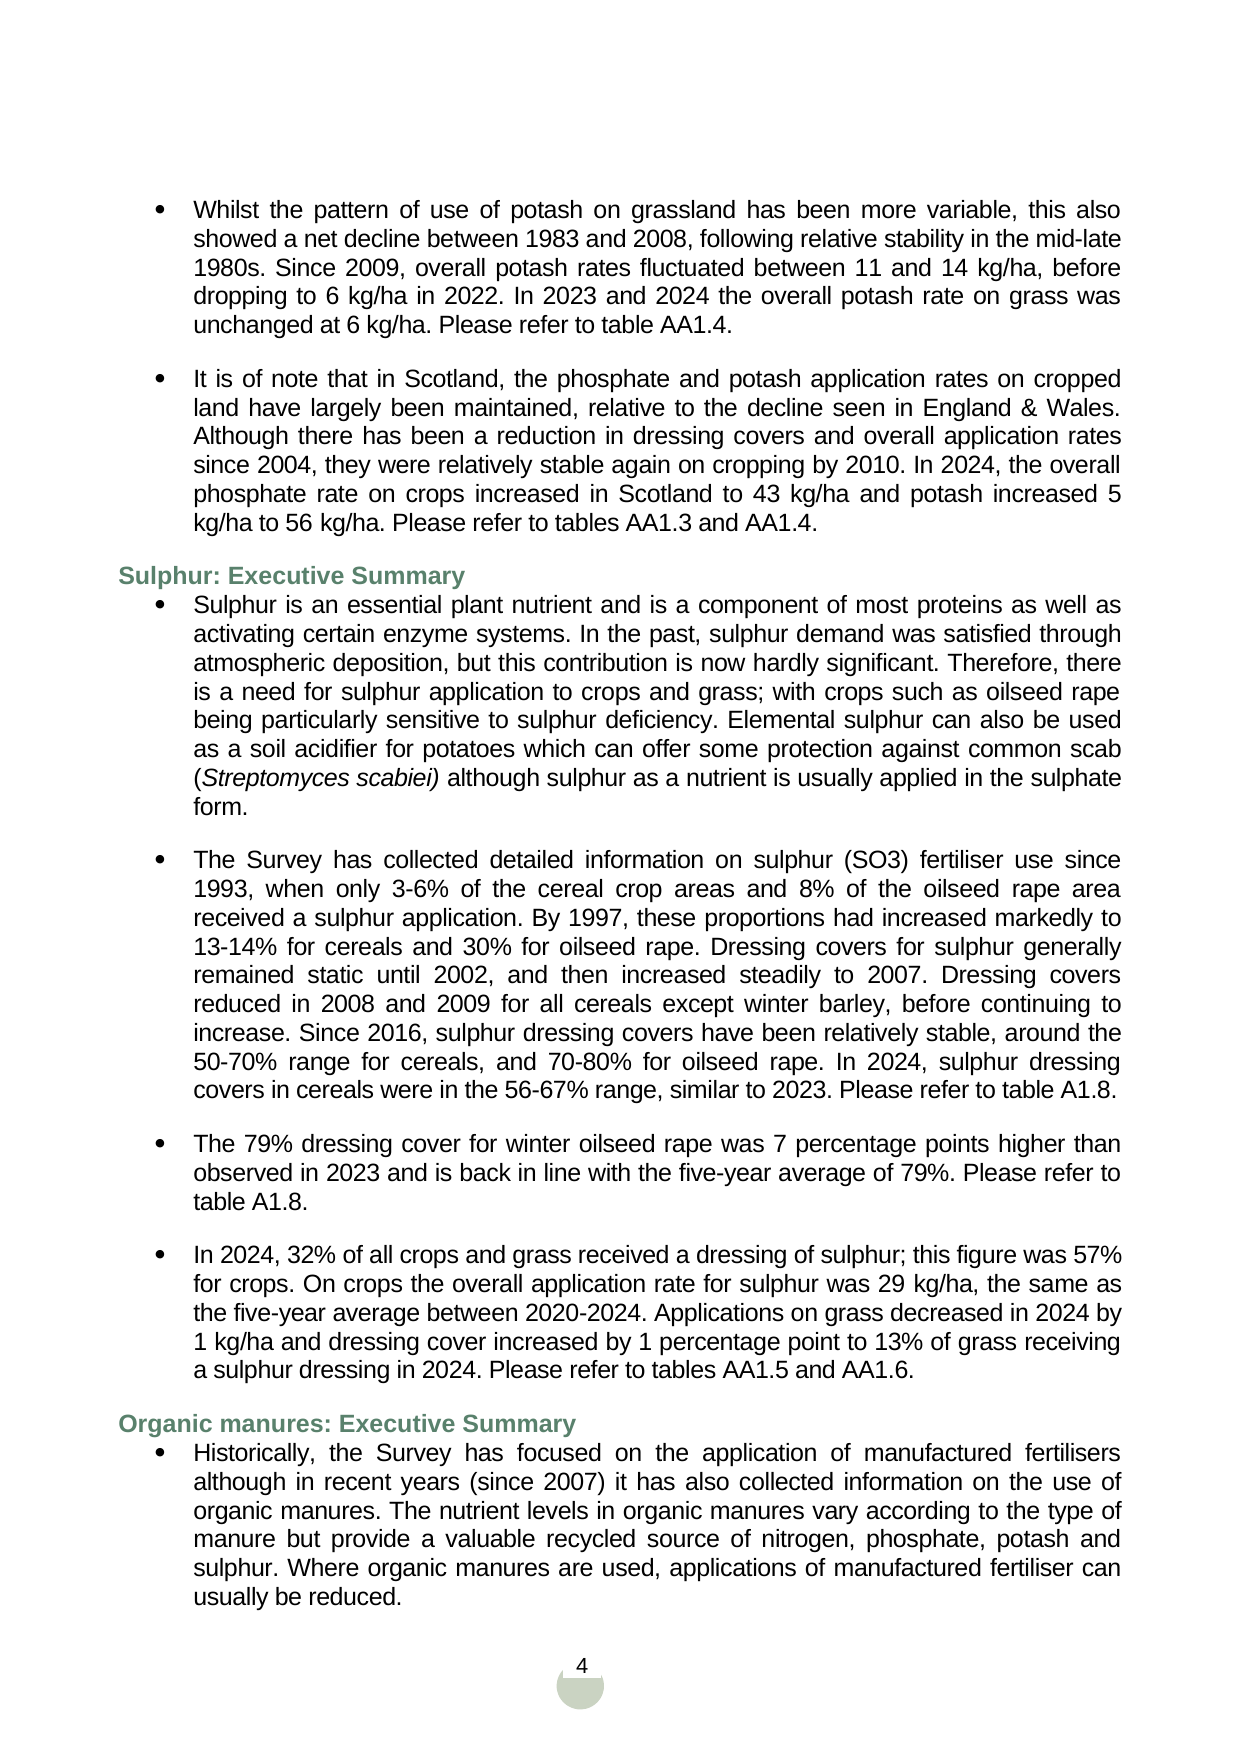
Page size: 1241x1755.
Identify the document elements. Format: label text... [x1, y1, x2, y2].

list It is of note that in Scotland, the phosphate and potash application rates on cropped land have largely been maintained, relative to the decline seen in England & Wales. Although there has been a reduction in dressing covers and overall application rates since 2004, they were relatively stable again on cropping by 2010. In 2024, the overall phosphate rate on crops increased in Scotland to 43 kg/ha and potash increased 5 kg/ha to 56 kg/ha. Please refer to tables AA1.3 and AA1.4. [156, 364, 1122, 536]
list In 2024, 32% of all crops and grass received a dressing of sulphur; this figure was 57% for crops. On crops the overall application rate for sulphur was 29 kg/ha, the same as the five-year average between 2020-2024. Applications on grass decreased in 2024 by 1 kg/ha and dressing cover increased by 1 percentage point to 13% of grass receiving a sulphur dressing in 2024. Please refer to tables AA1.5 and AA1.6. [156, 1240, 1122, 1384]
list Sulphur is an essential plant nutrient and is a component of most proteins as well as activating certain enzyme systems. In the past, sulphur demand was satisfied through atmospheric deposition, but this contribution is now hardly significant. Therefore, there is a need for sulphur application to crops and grass; with crops such as oilseed rape being particularly sensitive to sulphur deficiency. Elemental sulphur can also be used as a soil acidifier for potatoes which can offer some protection against common scab (Streptomyces scabiei) although sulphur as a nutrient is usually applied in the sulphate form. [156, 590, 1122, 820]
list Whilst the pattern of use of potash on grassland has been more variable, this also showed a net decline between 1983 and 2008, following relative stability in the mid-late 1980s. Since 2009, overall potash rates fluctuated between 11 and 14 kg/ha, before dropping to 6 kg/ha in 2022. In 2023 and 2024 the overall potash rate on grass was unchanged at 6 kg/ha. Please refer to table AA1.4. [156, 195, 1122, 339]
subtitle Organic manures: Executive Summary [118, 1409, 1122, 1438]
subtitle Sulphur: Executive Summary [118, 561, 1122, 590]
list Historically, the Survey has focused on the application of manufactured fertilisers although in recent years (since 2007) it has also collected information on the use of organic manures. The nutrient levels in organic manures vary according to the type of manure but provide a valuable recycled source of nitrogen, phosphate, potash and sulphur. Where organic manures are used, applications of manufactured fertiliser can usually be reduced. [156, 1438, 1122, 1611]
list The 79% dressing cover for winter oilseed rape was 7 percentage points higher than observed in 2023 and is back in line with the five-year average of 79%. Please refer to table A1.8. [156, 1129, 1122, 1215]
list The Survey has collected detailed information on sulphur (SO3) fertiliser use since 1993, when only 3-6% of the cereal crop areas and 8% of the oilseed rape area received a sulphur application. By 1997, these proportions had increased markedly to 13-14% for cereals and 30% for oilseed rape. Dressing covers for sulphur generally remained static until 2002, and then increased steadily to 2007. Dressing covers reduced in 2008 and 2009 for all cereals except winter barley, before continuing to increase. Since 2016, sulphur dressing covers have been relatively stable, around the 50-70% range for cereals, and 70-80% for oilseed rape. In 2024, sulphur dressing covers in cereals were in the 56-67% range, similar to 2023. Please refer to table A1.8. [156, 845, 1122, 1104]
